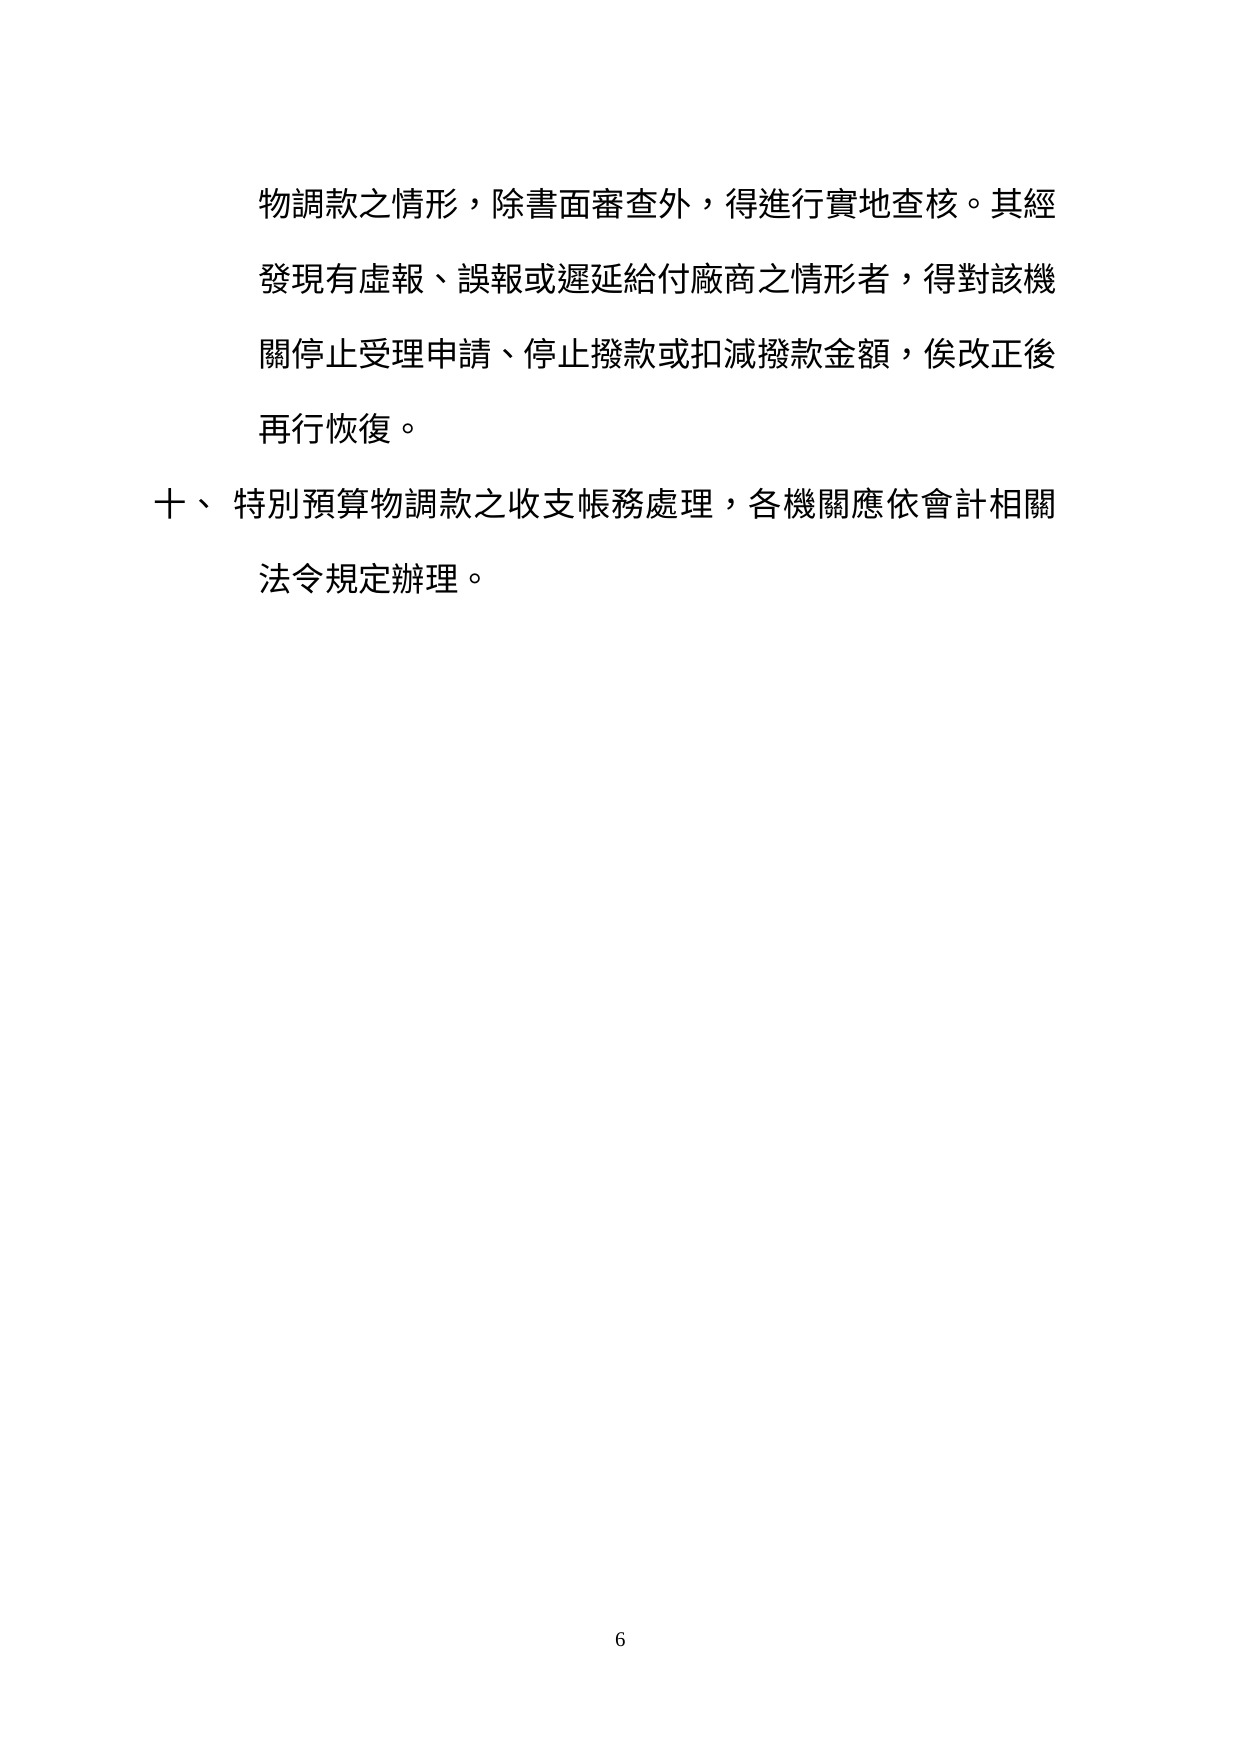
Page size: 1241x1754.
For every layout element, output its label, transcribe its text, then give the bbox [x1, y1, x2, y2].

list 特別預算物調款之收支帳務處理，各機關應依會計相關法令規定辦理。 [153, 464, 1057, 614]
text 物調款之情形，除書面審查外，得進行實地查核。其經發現有虛報、誤報或遲延給付廠商之情形者，得對該機關停止受理申請、停止撥款或扣減撥款金額，俟改正後再行恢復。 [258, 164, 1057, 464]
